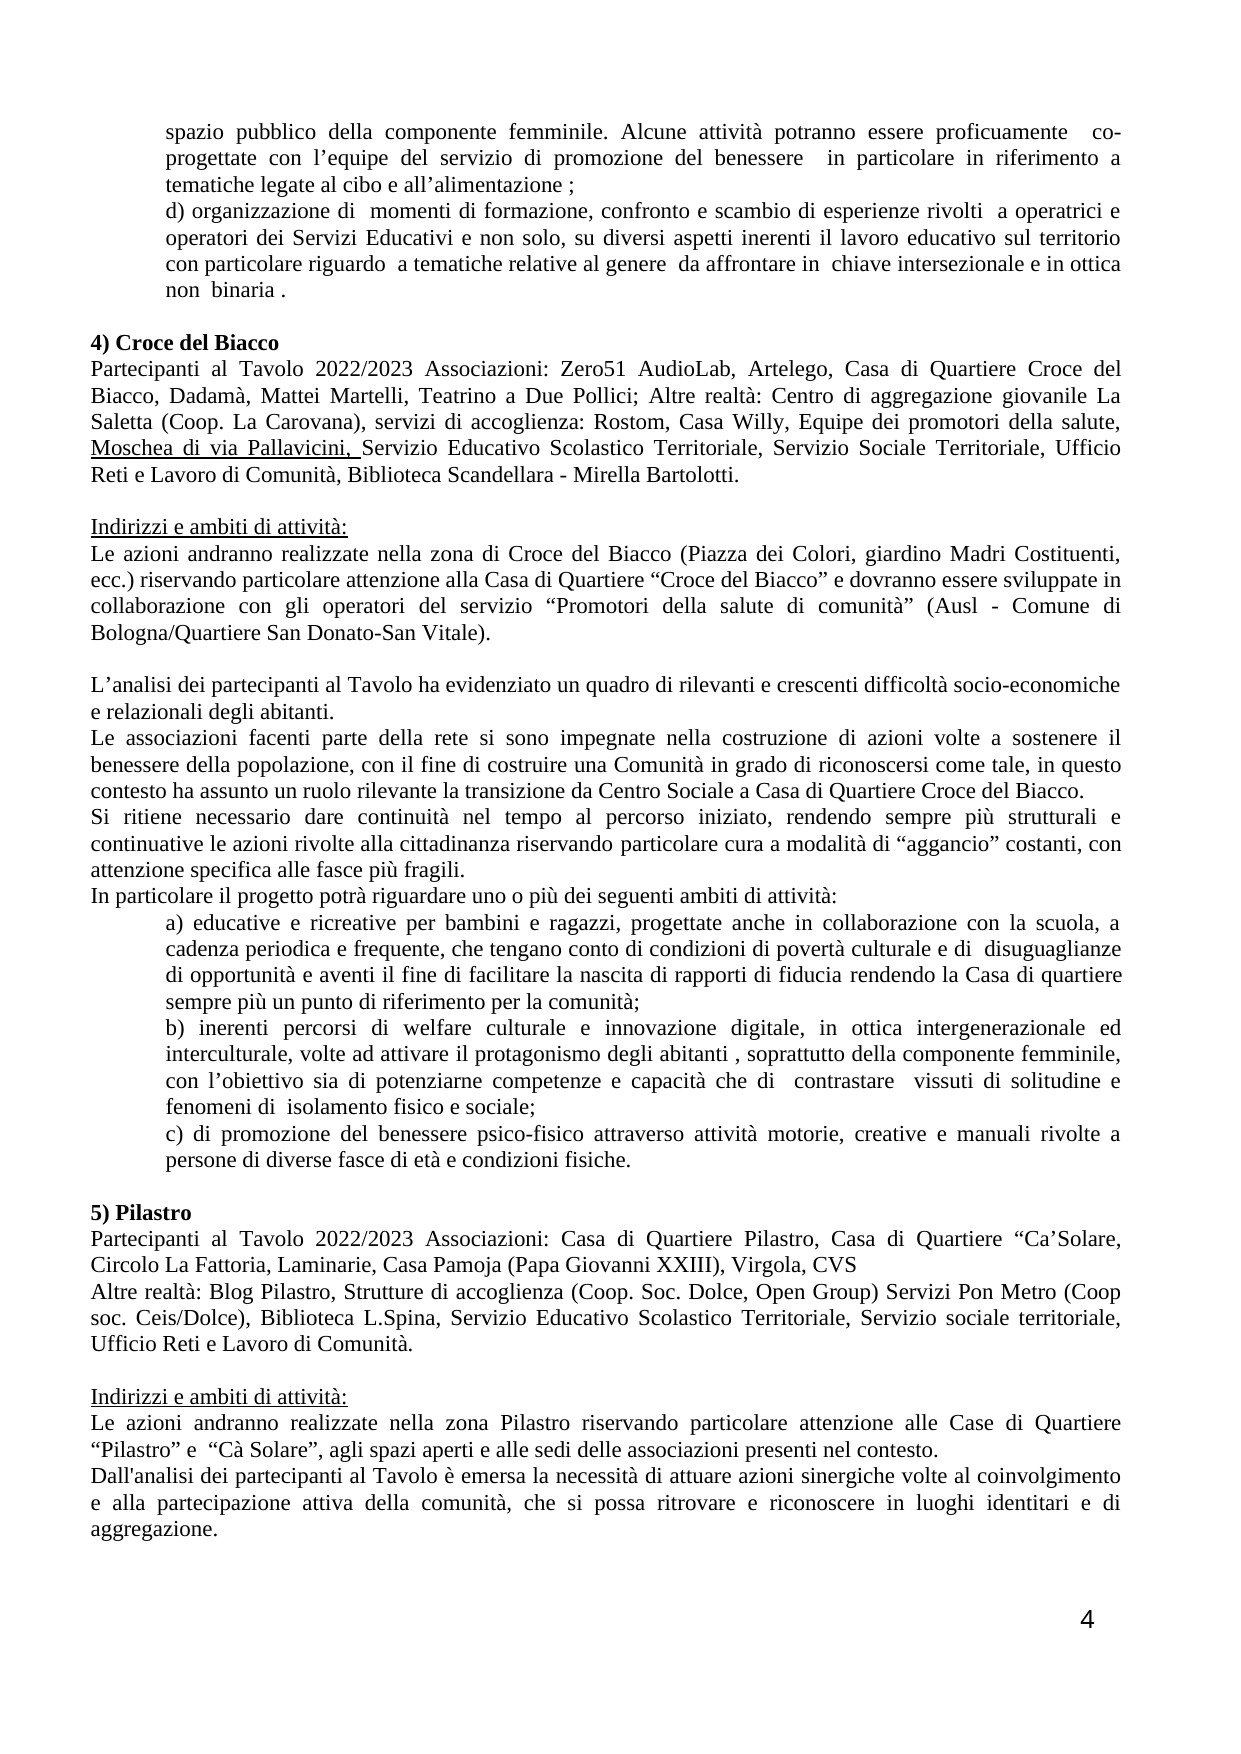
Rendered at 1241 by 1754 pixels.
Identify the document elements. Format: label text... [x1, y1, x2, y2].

text 4) Croce del Biacco [90, 329, 1123, 355]
text Le associazioni facenti parte della rete si sono impegnate nella costruzione di azioni volte a sostenere il benessere della popolazione, con il fine di costruire una Comunità in grado di riconoscersi come tale, in questo contesto ha assunto un ruolo rilevante la transizione da Centro Sociale a Casa di Quartiere Croce del Biacco. [90, 724, 1123, 803]
text Dall'analisi dei partecipanti al Tavolo è emersa la necessità di attuare azioni sinergiche volte al coinvolgimento e alla partecipazione attiva della comunità, che si possa ritrovare e riconoscere in luoghi identitari e di aggregazione. [90, 1462, 1123, 1541]
text Le azioni andranno realizzate nella zona di Croce del Biacco (Piazza dei Colori, giardino Madri Costituenti, ecc.) riservando particolare attenzione alla Casa di Quartiere “Croce del Biacco” e dovranno essere sviluppate in collaborazione con gli operatori del servizio “Promotori della salute di comunità” (Ausl - Comune di Bologna/Quartiere San Donato-San Vitale). [90, 540, 1123, 645]
text b) inerenti percorsi di welfare culturale e innovazione digitale, in ottica intergenerazionale ed interculturale, volte ad attivare il protagonismo degli abitanti , soprattutto della componente femminile, con l’obiettivo sia di potenziarne competenze e capacità che di contrastare vissuti di solitudine e fenomeni di isolamento fisico e sociale; [165, 1014, 1123, 1119]
text In particolare il progetto potrà riguardare uno o più dei seguenti ambiti di attività: [90, 882, 1123, 909]
text Partecipanti al Tavolo 2022/2023 Associazioni: Zero51 AudioLab, Artelego, Casa di Quartiere Croce del Biacco, Dadamà, Mattei Martelli, Teatrino a Due Pollici; Altre realtà: Centro di aggregazione giovanile La Saletta (Coop. La Carovana), servizi di accoglienza: Rostom, Casa Willy, Equipe dei promotori della salute, Moschea di via Pallavicini, Servizio Educativo Scolastico Territoriale, Servizio Sociale Territoriale, Ufficio Reti e Lavoro di Comunità, Biblioteca Scandellara - Mirella Bartolotti. [90, 355, 1123, 487]
list spazio pubblico della componente femminile. Alcune attività potranno essere proficuamente co-progettate con l’equipe del servizio di promozione del benessere in particolare in riferimento a tematiche legate al cibo e all’alimentazione ; [128, 118, 1123, 197]
text Le azioni andranno realizzate nella zona Pilastro riservando particolare attenzione alle Case di Quartiere “Pilastro” e “Cà Solare”, agli spazi aperti e alle sedi delle associazioni presenti nel contesto. [90, 1409, 1123, 1462]
text Indirizzi e ambiti di attività: [90, 1383, 1123, 1409]
text Indirizzi e ambiti di attività: [90, 513, 1123, 540]
list d) organizzazione di momenti di formazione, confronto e scambio di esperienze rivolti a operatrici e operatori dei Servizi Educativi e non solo, su diversi aspetti inerenti il lavoro educativo sul territorio con particolare riguardo a tematiche relative al genere da affrontare in chiave intersezionale e in ottica non binaria . [128, 197, 1123, 303]
text L’analisi dei partecipanti al Tavolo ha evidenziato un quadro di rilevanti e crescenti difficoltà socio-economiche e relazionali degli abitanti. [90, 672, 1123, 724]
text 5) Pilastro [90, 1199, 1123, 1225]
text Si ritiene necessario dare continuità nel tempo al percorso iniziato, rendendo sempre più strutturali e continuative le azioni rivolte alla cittadinanza riservando particolare cura a modalità di “aggancio” costanti, con attenzione specifica alle fasce più fragili. [90, 803, 1123, 882]
text a) educative e ricreative per bambini e ragazzi, progettate anche in collaborazione con la scuola, a cadenza periodica e frequente, che tengano conto di condizioni di povertà culturale e di disuguaglianze di opportunità e aventi il fine di facilitare la nascita di rapporti di fiducia rendendo la Casa di quartiere sempre più un punto di riferimento per la comunità; [165, 909, 1123, 1014]
text c) di promozione del benessere psico-fisico attraverso attività motorie, creative e manuali rivolte a persone di diverse fasce di età e condizioni fisiche. [165, 1119, 1123, 1172]
text Partecipanti al Tavolo 2022/2023 Associazioni: Casa di Quartiere Pilastro, Casa di Quartiere “Ca’Solare, Circolo La Fattoria, Laminarie, Casa Pamoja (Papa Giovanni XXIII), Virgola, CVS [90, 1225, 1123, 1278]
text Altre realtà: Blog Pilastro, Strutture di accoglienza (Coop. Soc. Dolce, Open Group) Servizi Pon Metro (Coop soc. Ceis/Dolce), Biblioteca L.Spina, Servizio Educativo Scolastico Territoriale, Servizio sociale territoriale, Ufficio Reti e Lavoro di Comunità. [90, 1278, 1123, 1357]
